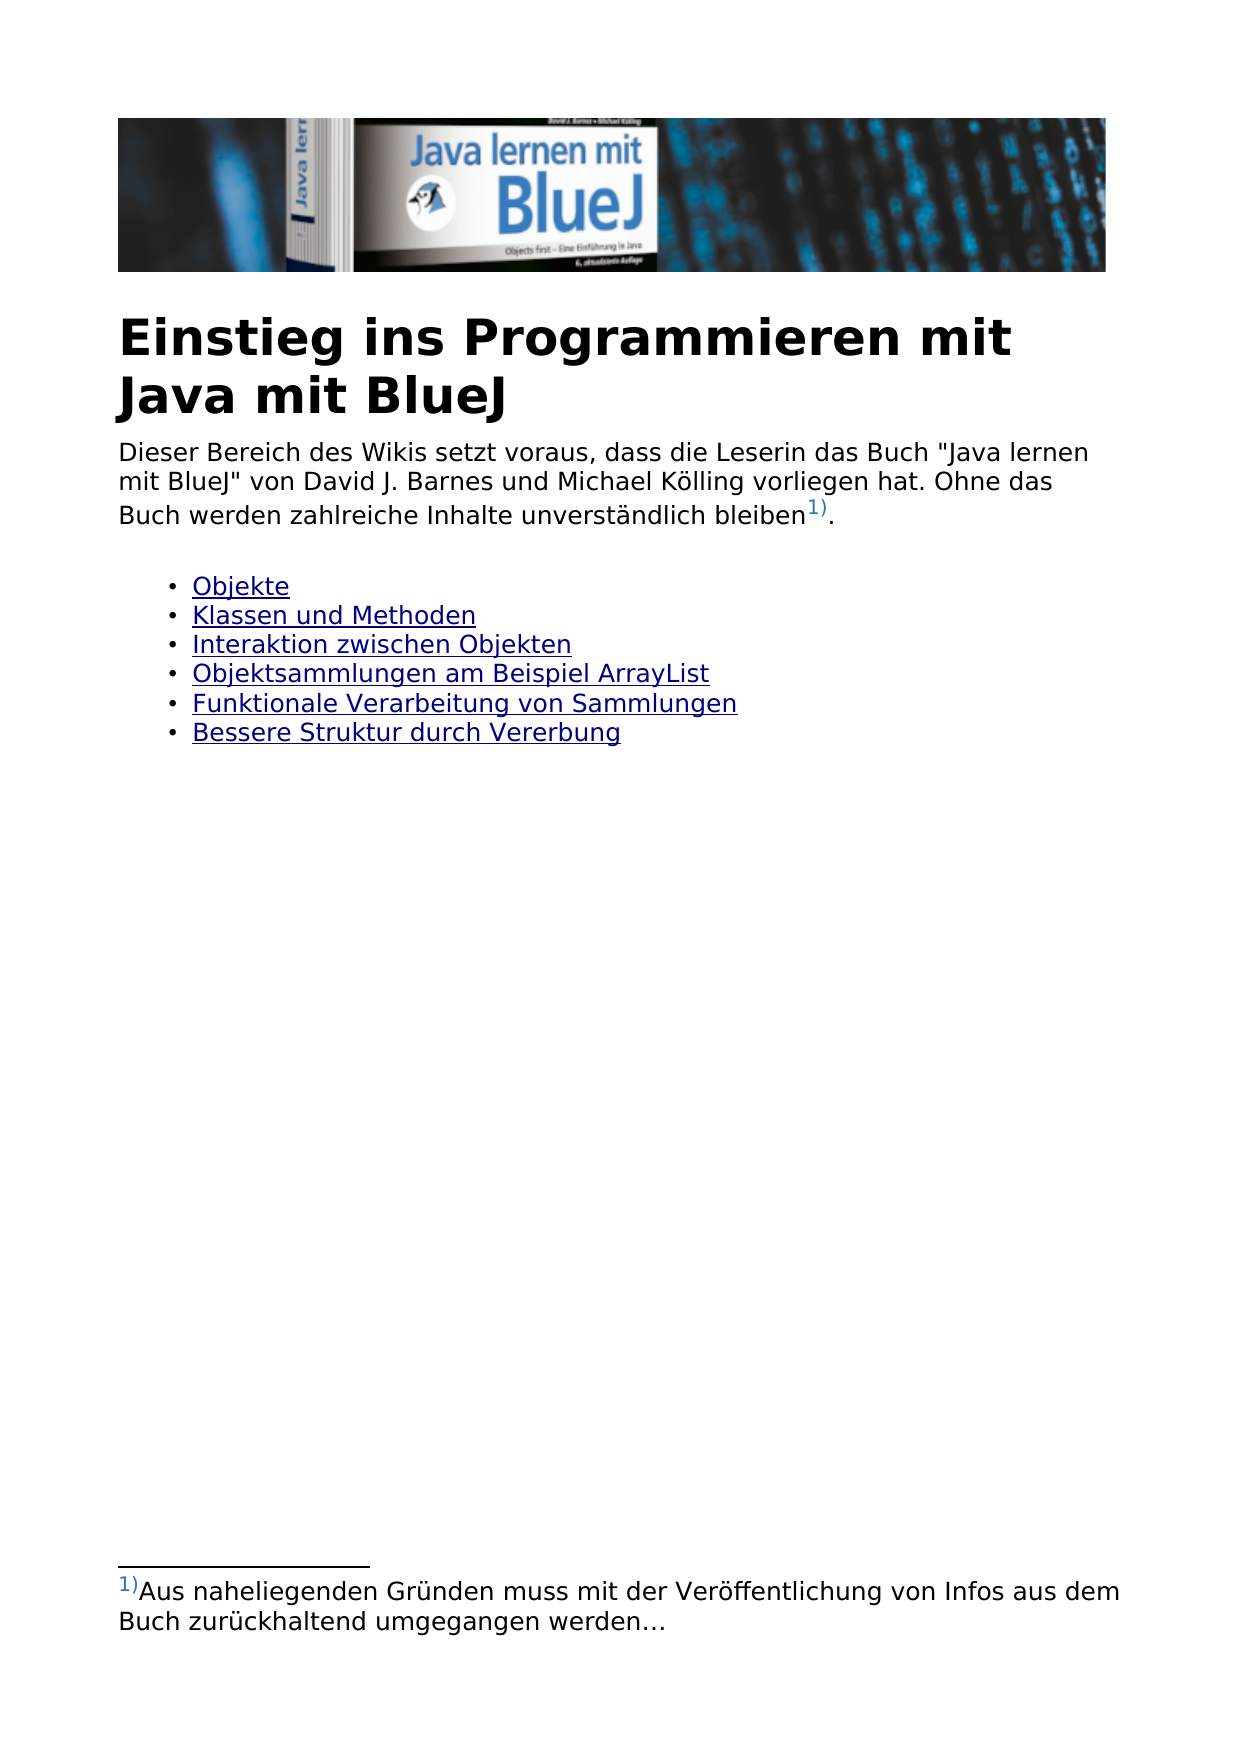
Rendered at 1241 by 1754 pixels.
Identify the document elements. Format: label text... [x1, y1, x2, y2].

list Bessere Struktur durch Vererbung [177, 718, 1122, 747]
list Objekte [177, 572, 1122, 601]
list Funktionale Verarbeitung von Sammlungen [177, 689, 1122, 718]
text Aus naheliegenden Gründen muss mit der Veröffentlichung von Infos aus dem Buch zurückhaltend umgegangen werden… [118, 1573, 1122, 1636]
text Dieser Bereich des Wikis setzt voraus, dass die Leserin das Buch "Java lernen mit BlueJ" von David J. Barnes und Michael Kölling vorliegen hat. Ohne das Buch werden zahlreiche Inhalte unverständlich bleiben. [118, 438, 1122, 530]
list Klassen und Methoden [177, 601, 1122, 630]
subtitle Einstieg ins Programmieren mit Java mit BlueJ [118, 309, 1122, 425]
list Objektsammlungen am Beispiel ArrayList [177, 659, 1122, 689]
picture [118, 118, 1106, 272]
list Interaktion zwischen Objekten [177, 630, 1122, 659]
